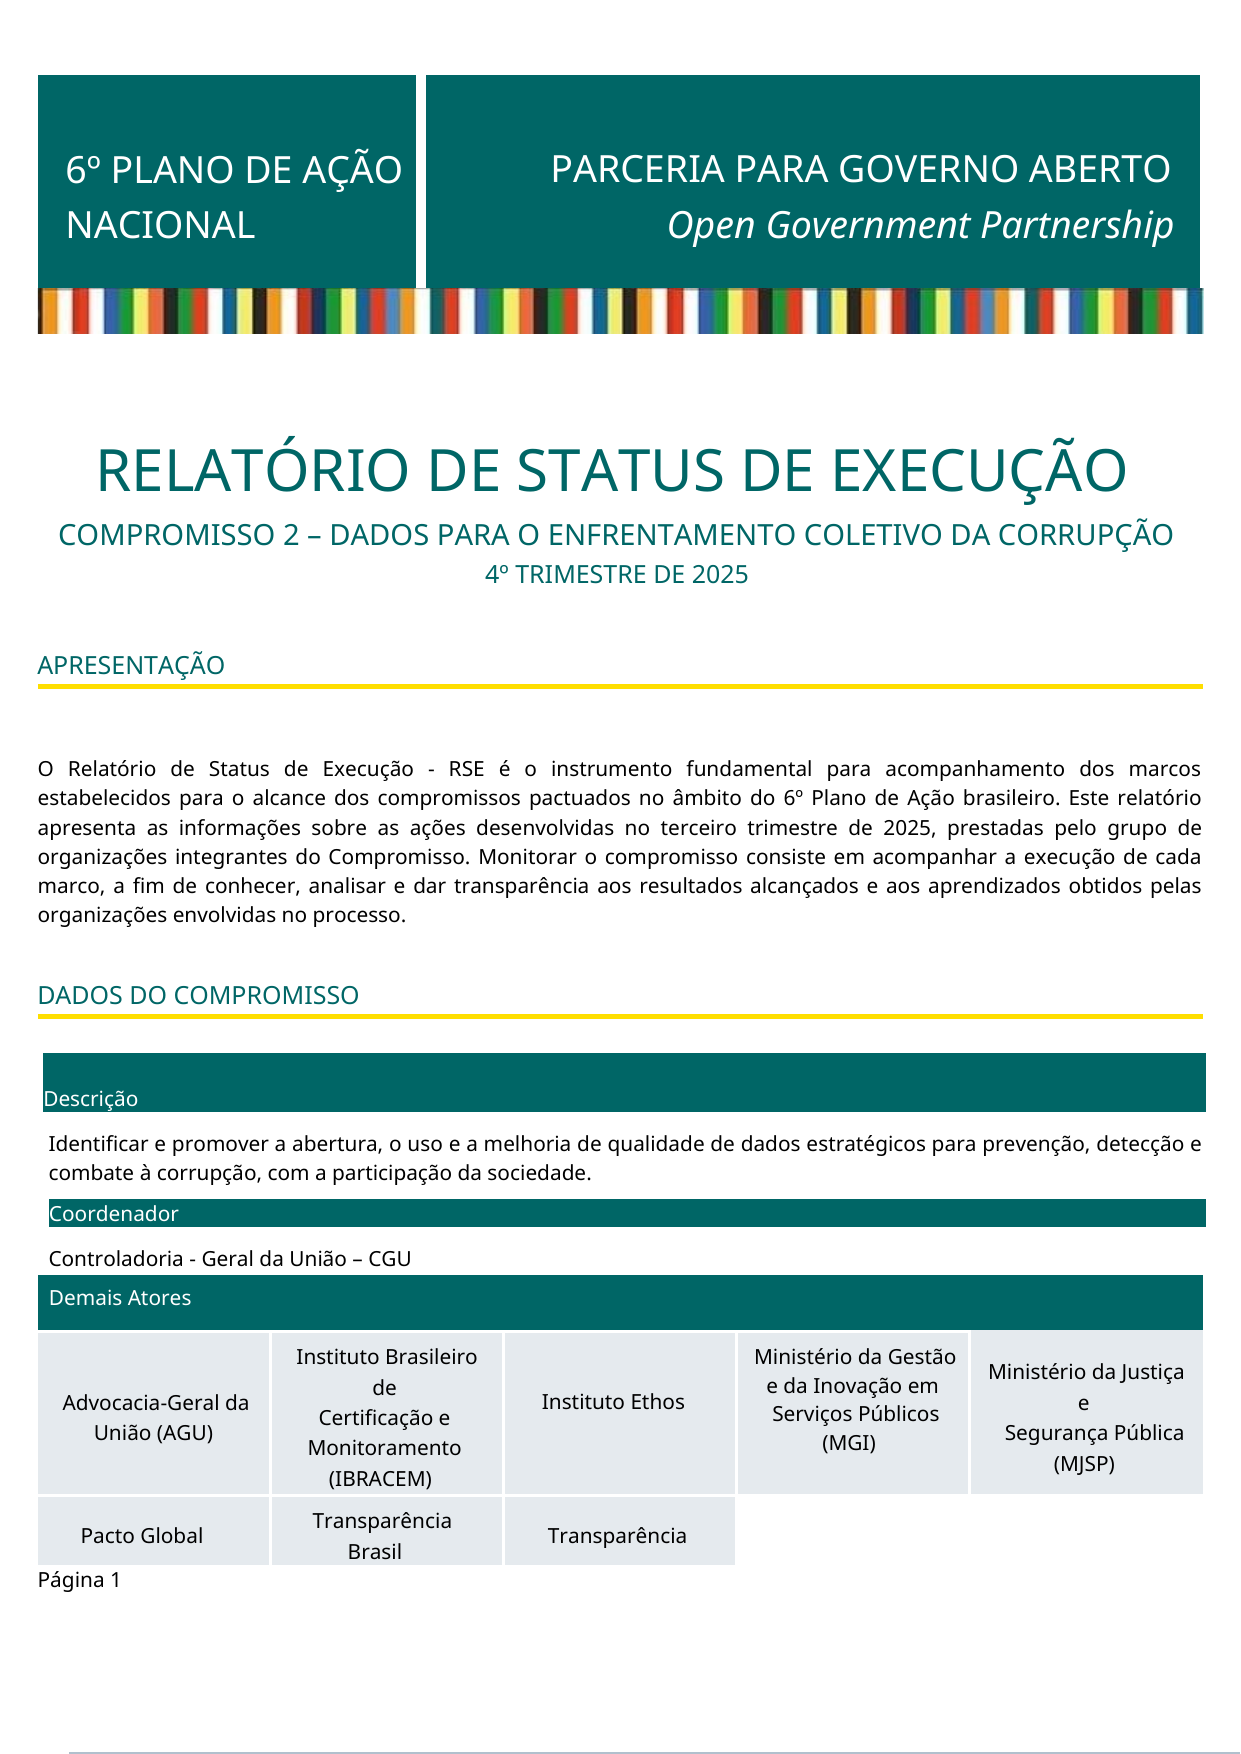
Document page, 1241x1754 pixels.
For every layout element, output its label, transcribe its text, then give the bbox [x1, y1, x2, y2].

text Coordenador [49, 1199, 1206, 1227]
table_header 6º PLANO DE AÇÃO NACIONAL [38, 75, 416, 288]
table_cell Instituto Brasileiro de Certificação e Monitoramento (IBRACEM) [272, 1333, 502, 1494]
subtitle DADOS DO COMPROMISSO [37, 978, 1206, 1012]
table_header [504, 1275, 737, 1330]
text O Relatório de Status de Execução - RSE é o instrumento fundamental para acompanhamento dos marcos estabelecidos para o alcance dos compromissos pactuados no âmbito do 6º Plano de Ação brasileiro. Este relatório apresenta as informações sobre as ações desenvolvidas no terceiro trimestre de 2025, prestadas pelo grupo de organizações integrantes do Compromisso. Monitorar o compromisso consiste em acompanhar a execução de cada marco, a fim de conhecer, analisar e dar transparência aos resultados alcançados e aos aprendizados obtidos pelas organizações envolvidas no processo. [37, 754, 1203, 929]
text Descrição [43, 1084, 1206, 1112]
text Controladoria - Geral da União – CGU [48, 1244, 1203, 1273]
table_cell Transparência [505, 1497, 735, 1565]
text COMPROMISSO 2 – DADOS PARA O ENFRENTAMENTO COLETIVO DA CORRUPÇÃO [37, 514, 1203, 554]
table_header [271, 1275, 504, 1330]
table_cell Ministério da Justiça e Segurança Pública (MJSP) [971, 1331, 1203, 1494]
table_cell Advocacia-Geral da União (AGU) [38, 1333, 269, 1494]
text RELATÓRIO DE STATUS DE EXECUÇÃO [37, 429, 1202, 509]
text Identificar e promover a abertura, o uso e a melhoria de qualidade de dados estratégicos para prevenção, detecção e combate à corrupção, com a participação da sociedade. [48, 1129, 1203, 1187]
table_cell [970, 1497, 1203, 1565]
table_header PARCERIA PARA GOVERNO ABERTO Open Government Partnership [426, 75, 1200, 288]
text 4º TRIMESTRE DE 2025 [37, 557, 1203, 591]
table_cell Pacto Global [38, 1497, 269, 1565]
table_header [970, 1275, 1203, 1330]
table_cell Instituto Ethos [505, 1333, 735, 1494]
table_header [737, 1275, 970, 1330]
table_cell Transparência Brasil [272, 1497, 502, 1565]
table_cell [738, 1497, 970, 1565]
subtitle APRESENTAÇÃO [37, 648, 1206, 682]
table_cell Ministério da Gestão e da Inovação em Serviços Públicos (MGI) [738, 1333, 968, 1494]
table_header Demais Atores [38, 1275, 271, 1330]
